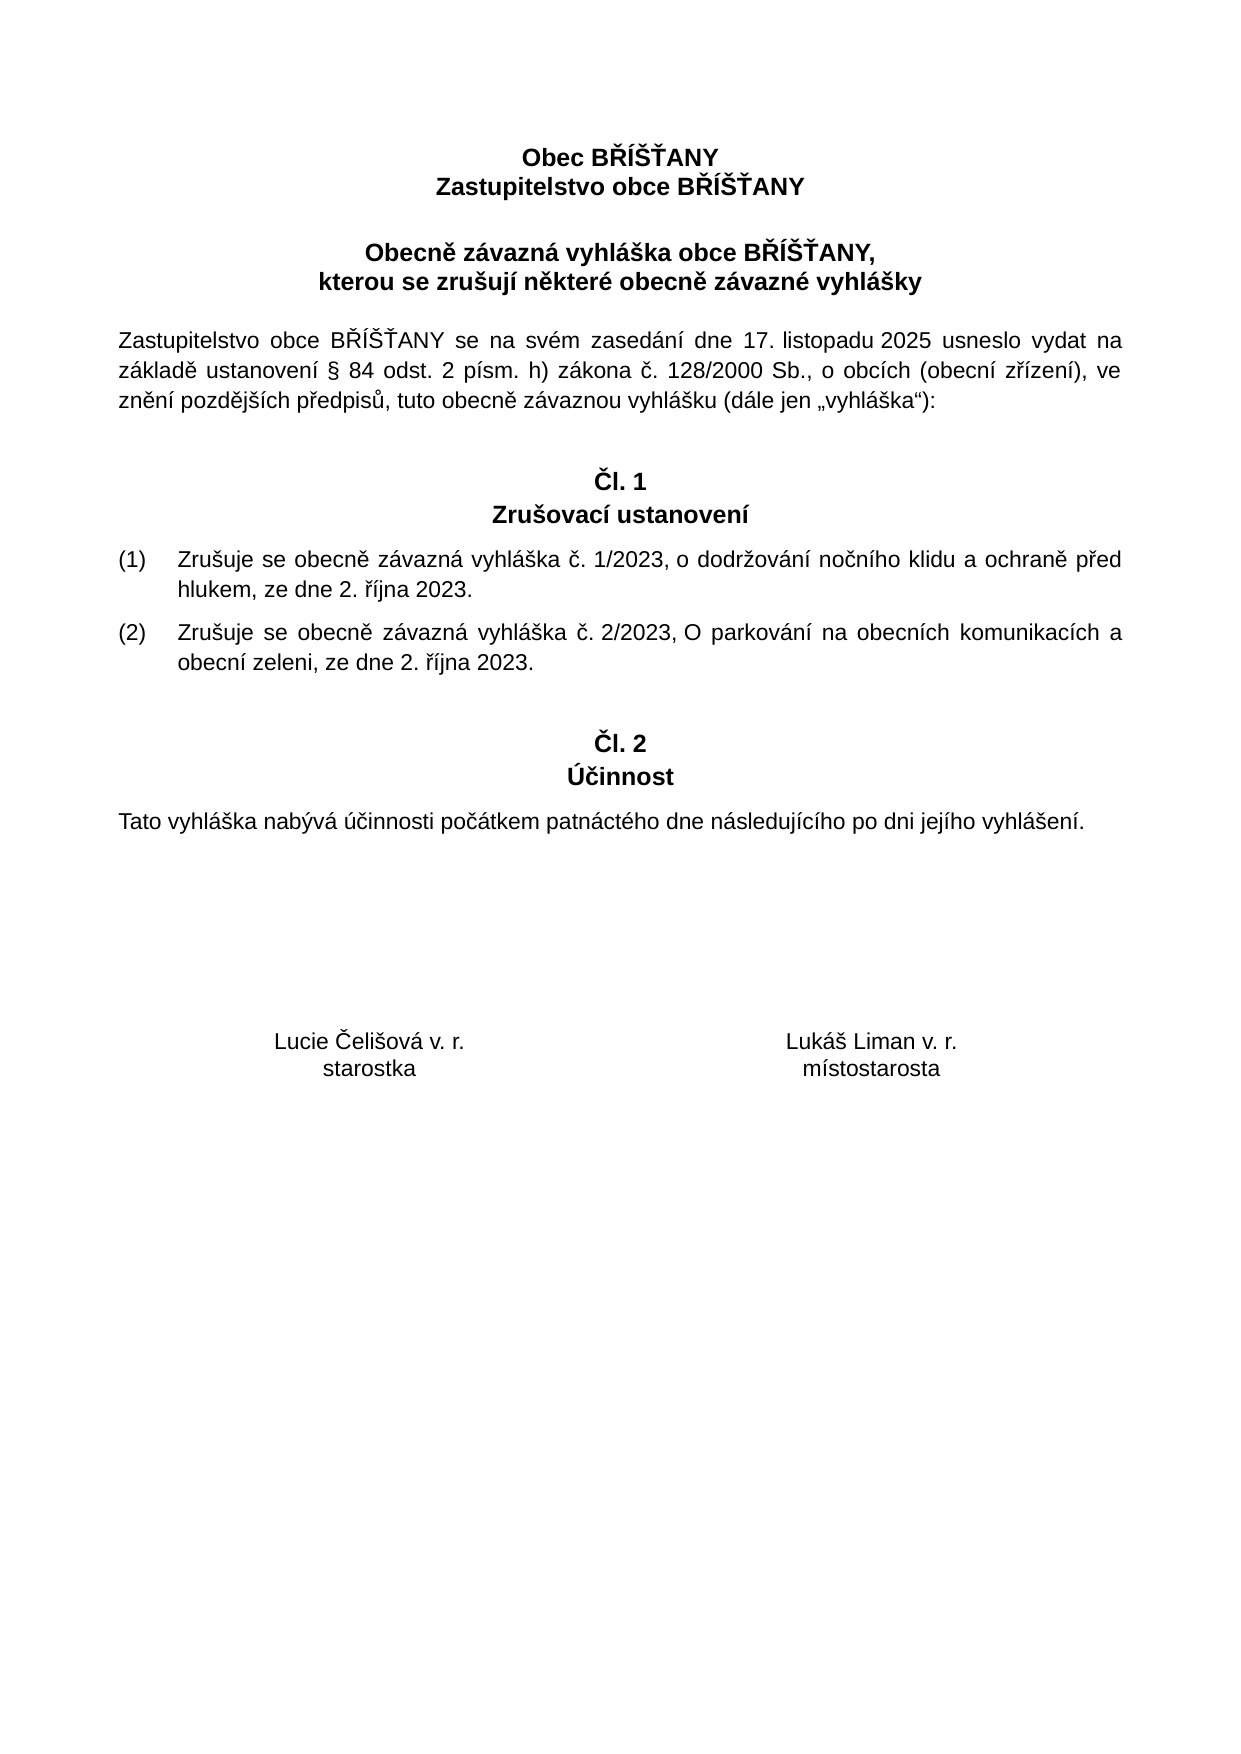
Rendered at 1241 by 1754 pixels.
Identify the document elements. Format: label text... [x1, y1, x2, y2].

subtitle Čl. 2 Účinnost [118, 729, 1122, 791]
text Zastupitelstvo obce BŘÍŠŤANY se na svém zasedání dne 17. listopadu 2025 usneslo vydat na základě ustanovení § 84 odst. 2 písm. h) zákona č. 128/2000 Sb., o obcích (obecní zřízení), ve znění pozdějších předpisů, tuto obecně závaznou vyhlášku (dále jen „vyhláška“): [118, 327, 1122, 413]
text Tato vyhláška nabývá účinnosti počátkem patnáctého dne následujícího po dni jejího vyhlášení. [118, 808, 1122, 834]
table_cell [118, 1087, 620, 1205]
table_cell [620, 1087, 1122, 1205]
subtitle Obecně závazná vyhláška obce BŘÍŠŤANY, kterou se zrušují některé obecně závazné vyhlášky [118, 238, 1122, 295]
table_header Lucie Čelišová v. r. starostka [118, 969, 620, 1087]
subtitle Čl. 1 Zrušovací ustanovení [118, 467, 1122, 529]
title Obec BŘÍŠŤANY Zastupitelstvo obce BŘÍŠŤANY [118, 143, 1122, 201]
table_header Lukáš Liman v. r. místostarosta [620, 969, 1122, 1087]
list Zrušuje se obecně závazná vyhláška č. 2/2023, O parkování na obecních komunikacích a obecní zeleni, ze dne 2. října 2023. [118, 619, 1122, 675]
list Zrušuje se obecně závazná vyhláška č. 1/2023, o dodržování nočního klidu a ochraně před hlukem, ze dne 2. října 2023. [118, 546, 1122, 602]
